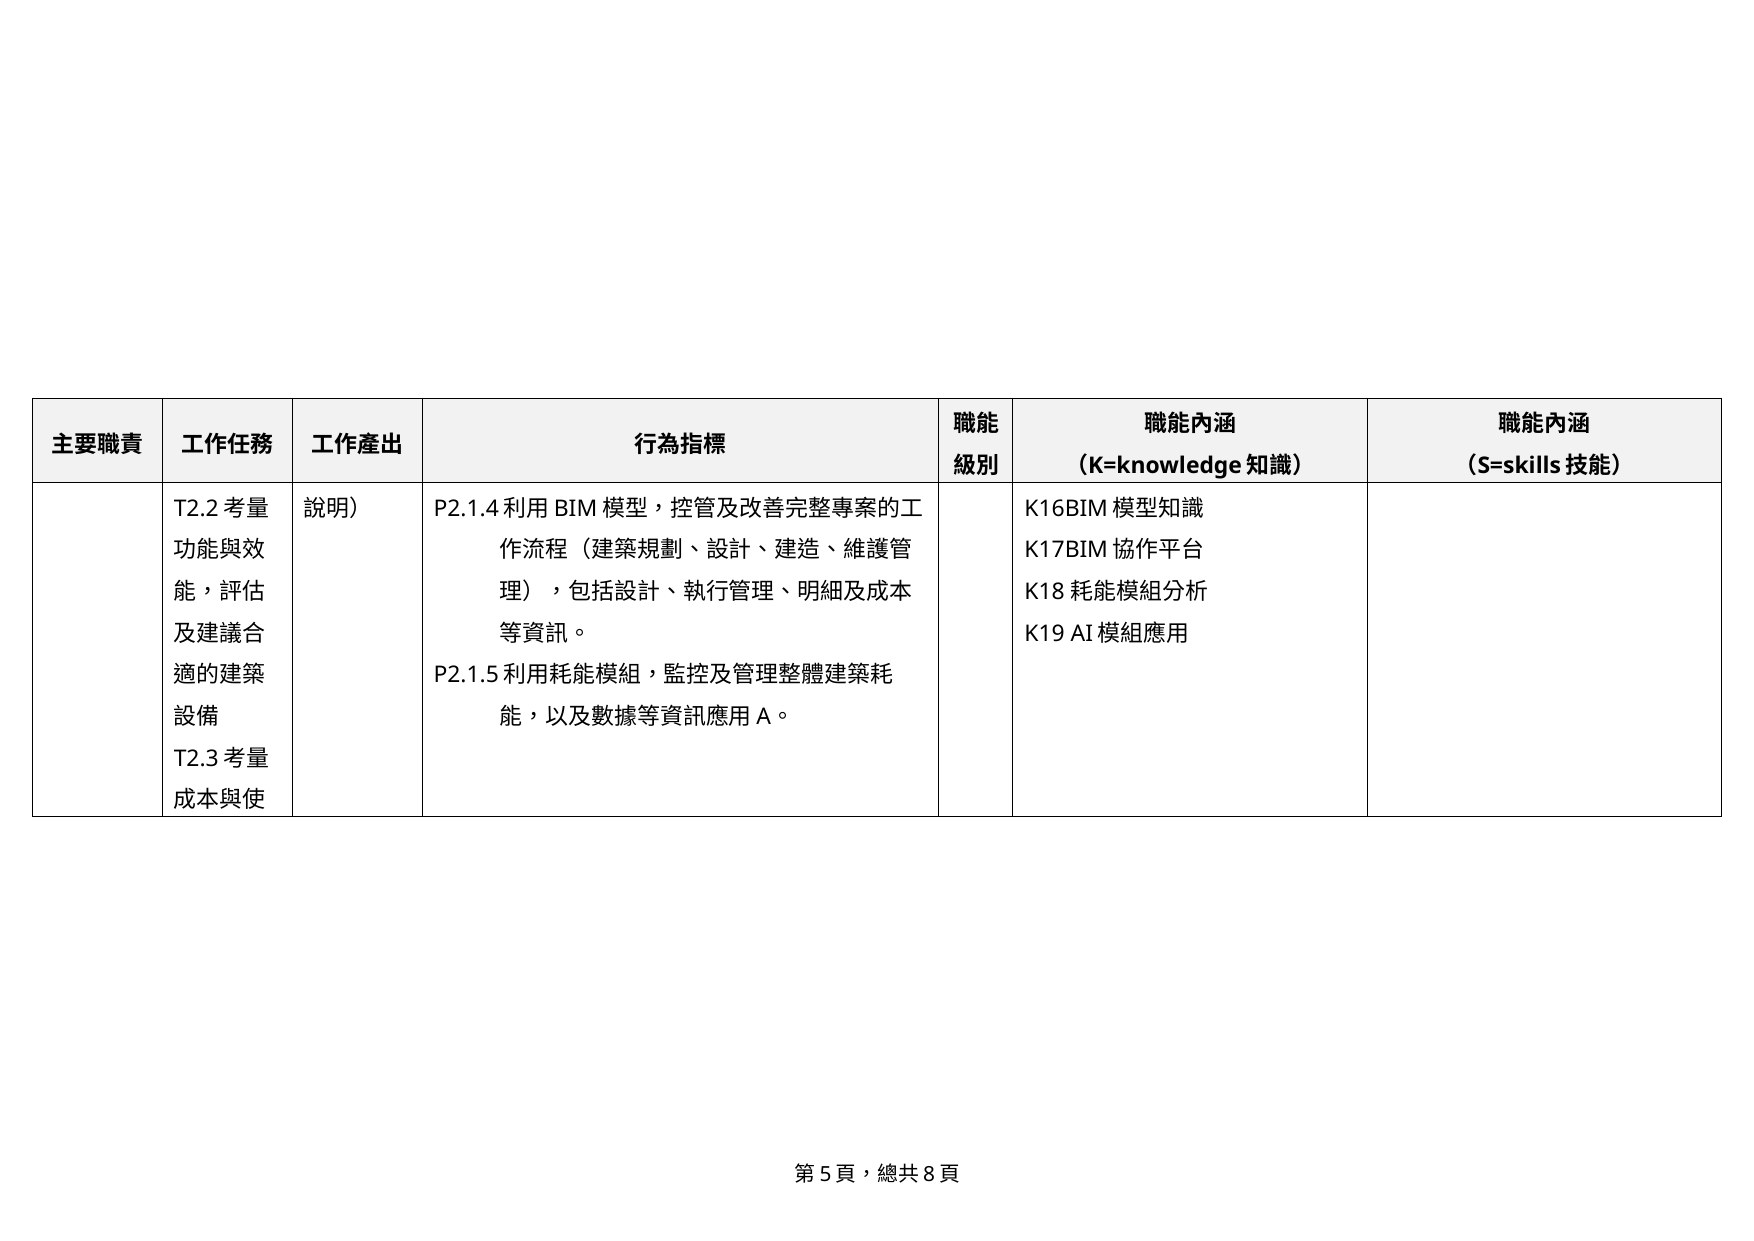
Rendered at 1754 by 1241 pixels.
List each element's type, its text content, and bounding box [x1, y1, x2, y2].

table_cell [33, 483, 162, 816]
table_cell 說明） [293, 483, 422, 816]
table_cell [1368, 483, 1721, 816]
table_header 職能內涵 （S=skills技能） [1368, 399, 1721, 482]
table_header 職能內涵 （K=knowledge知識） [1013, 399, 1367, 482]
table_header 工作產出 [293, 399, 422, 482]
table_cell T2.2考量功能與效能，評估及建議合適的建築設備 T2.3考量成本與使 [163, 483, 292, 816]
table_cell K16BIM模型知識 K17BIM協作平台 K18 耗能模組分析 K19 AI模組應用 [1013, 483, 1367, 816]
table_header 行為指標 [423, 399, 938, 482]
table_cell P2.1.4利用BIM模型，控管及改善完整專案的工作流程（建築規劃、設計、建造、維護管理），包括設計、執行管理、明細及成本等資訊。 P2.1.5利用耗能模組，監控及管理整體建築耗能，以及數據等資訊應用A。 [423, 483, 938, 816]
table_header 工作任務 [163, 399, 292, 482]
table_cell [939, 483, 1012, 816]
table_header 職能級別 [939, 399, 1012, 482]
table_header 主要職責 [33, 399, 162, 482]
